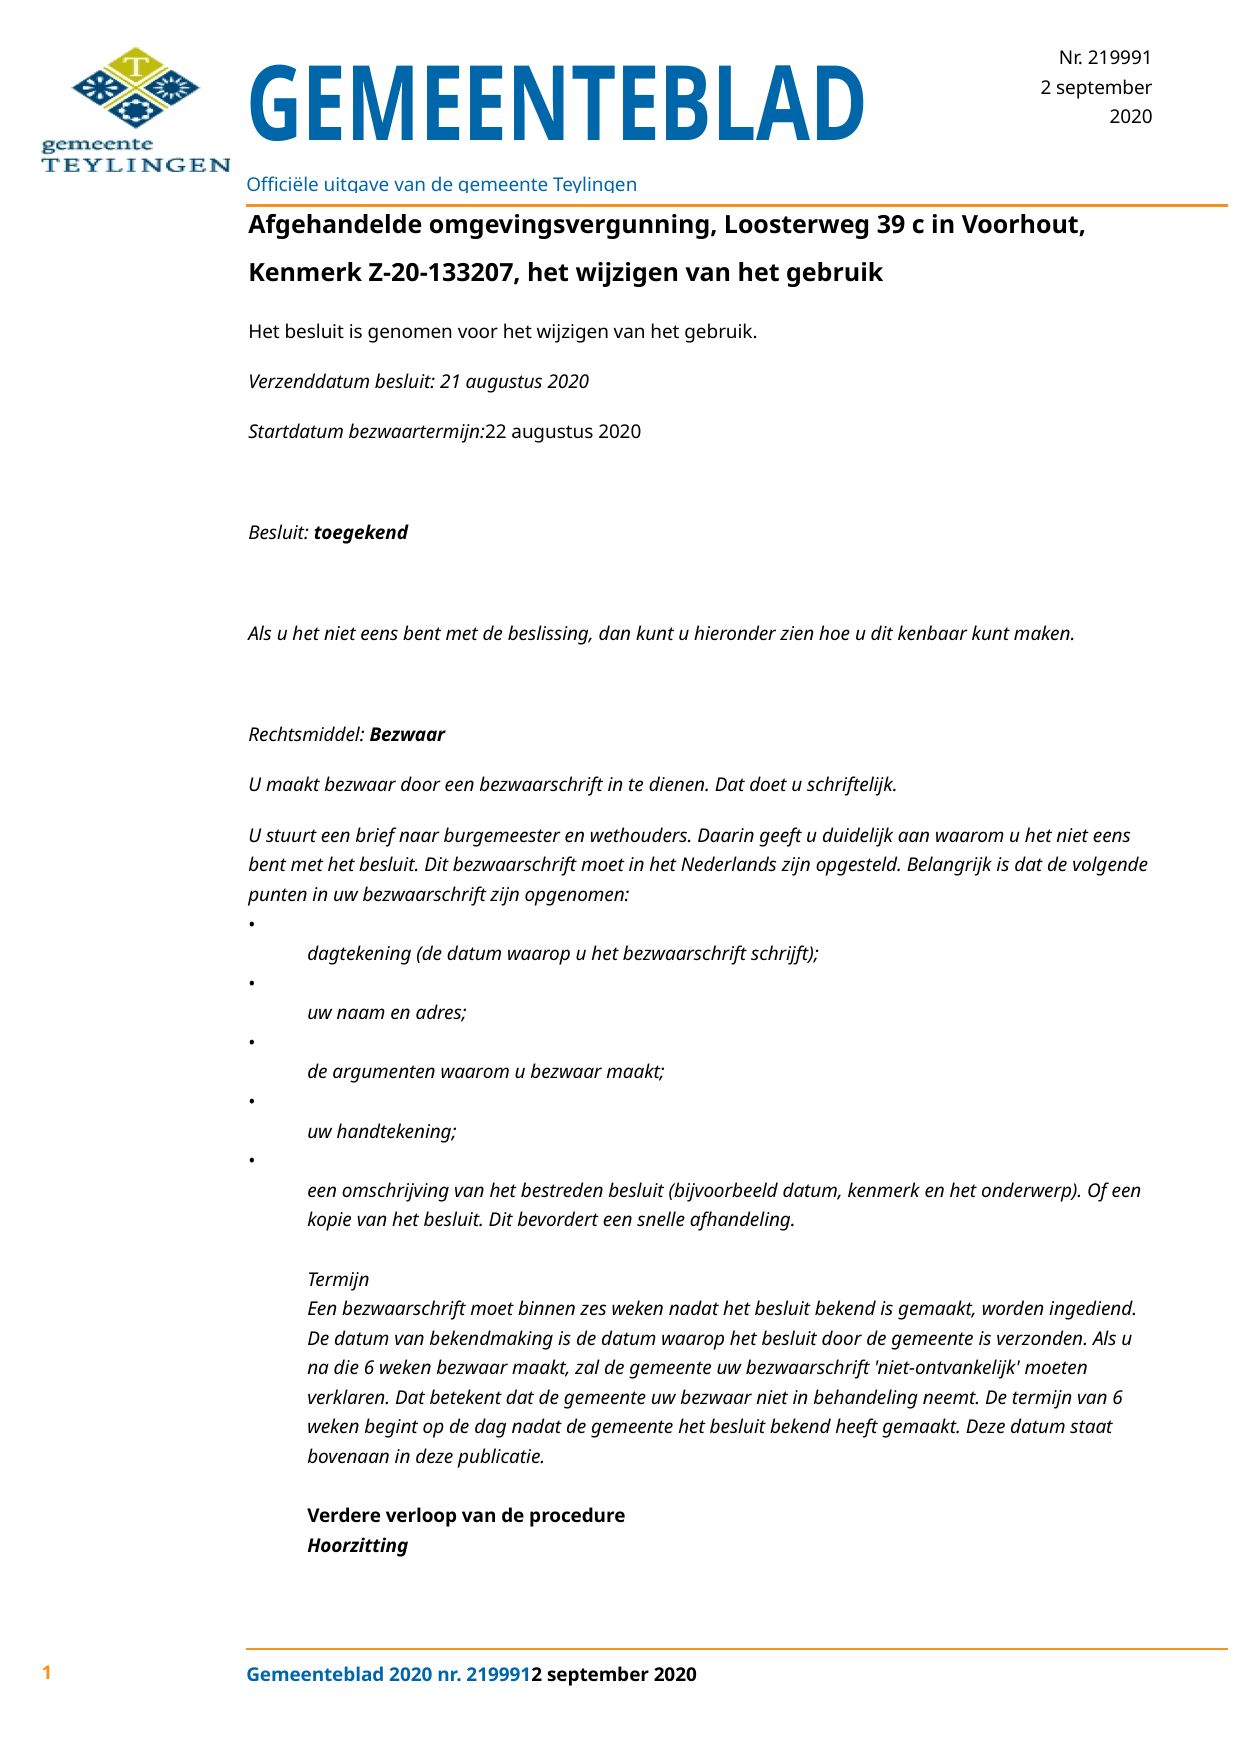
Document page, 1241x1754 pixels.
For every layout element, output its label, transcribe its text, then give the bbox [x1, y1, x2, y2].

text Rechtsmiddel: Bezwaar [248, 721, 1152, 747]
picture [41, 47, 231, 172]
list uw naam en adres; [248, 999, 1152, 1025]
list dagtekening (de datum waarop u het bezwaarschrift schrijft); [248, 940, 1152, 966]
list uw handtekening; [248, 1118, 1152, 1144]
text Verzenddatum besluit: 21 augustus 2020 [248, 368, 1152, 394]
list Termijn [248, 1266, 1152, 1292]
text Het besluit is genomen voor het wijzigen van het gebruik. [248, 318, 1152, 344]
list Een bezwaarschrift moet binnen zes weken nadat het besluit bekend is gemaakt, worden ingediend. De datum van bekendmaking is de datum waarop het besluit door de gemeente is verzonden. Als u na die 6 weken bezwaar maakt, zal de gemeente uw bezwaarschrift 'niet-ontvankelijk' moeten verklaren. Dat betekent dat de gemeente uw bezwaar niet in behandeling neemt. De termijn van 6 weken begint op de dag nadat de gemeente het besluit bekend heeft gemaakt. Deze datum staat bovenaan in deze publicatie. [248, 1295, 1152, 1469]
list Hoorzitting [248, 1532, 1152, 1558]
list de argumenten waarom u bezwaar maakt; [248, 1059, 1152, 1084]
text Als u het niet eens bent met de beslissing, dan kunt u hieronder zien hoe u dit kenbaar kunt maken. [248, 620, 1152, 646]
text Startdatum bezwaartermijn:22 augustus 2020 [248, 419, 1152, 444]
list een omschrijving van het bestreden besluit (bijvoorbeeld datum, kenmerk en het onderwerp). Of een kopie van het besluit. Dit bevordert een snelle afhandeling. [248, 1177, 1152, 1232]
text U stuurt een brief naar burgemeester en wethouders. Daarin geeft u duidelijk aan waarom u het niet eens bent met het besluit. Dit bezwaarschrift moet in het Nederlands zijn opgesteld. Belangrijk is dat de volgende punten in uw bezwaarschrift zijn opgenomen: [248, 822, 1152, 907]
text Afgehandelde omgevingsvergunning, Loosterweg 39 c in Voorhout, Kenmerk Z-20-133207, het wijzigen van het gebruik [248, 207, 1152, 288]
list Verdere verloop van de procedure [248, 1502, 1152, 1528]
text U maakt bezwaar door een bezwaarschrift in te dienen. Dat doet u schriftelijk. [248, 772, 1152, 797]
text Besluit: toegekend [248, 519, 1152, 545]
